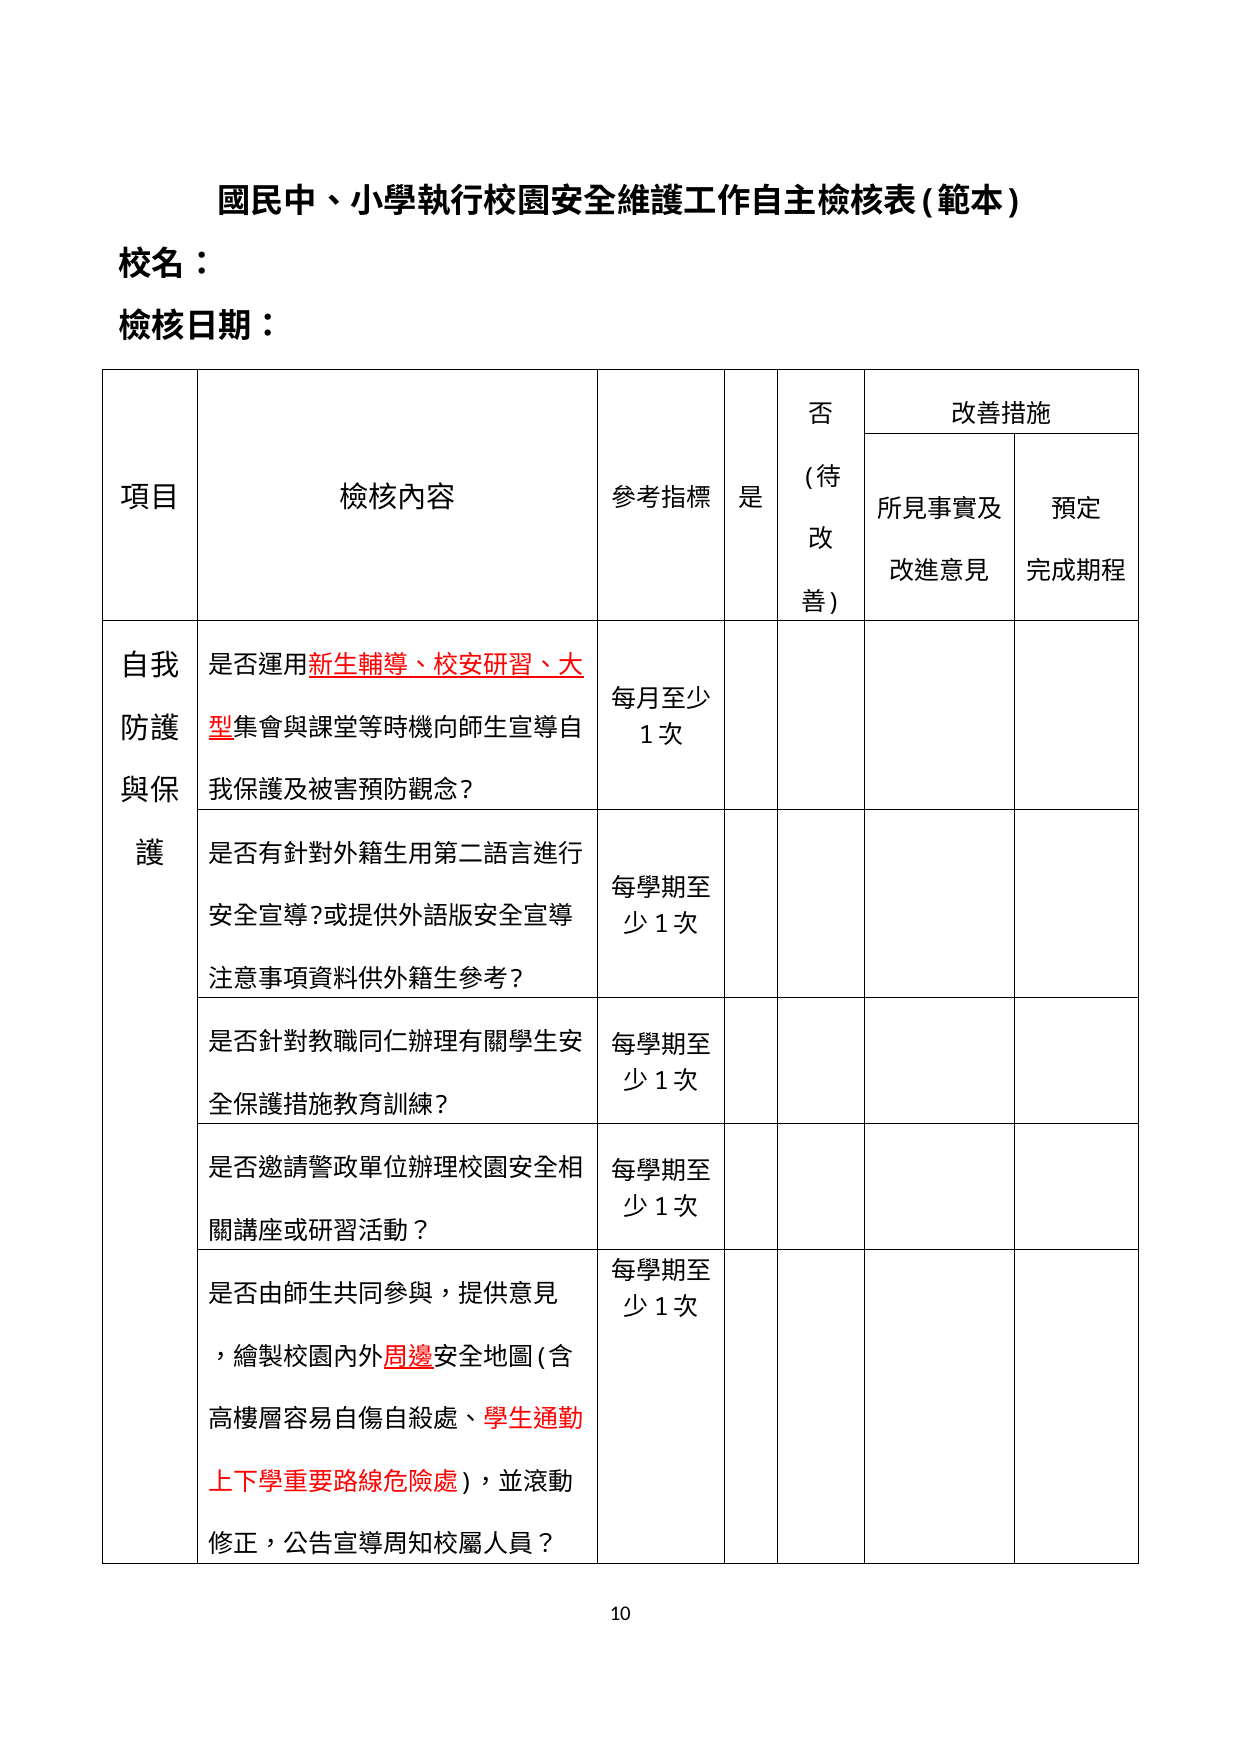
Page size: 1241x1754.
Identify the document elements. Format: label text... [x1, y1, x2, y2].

table_cell 自我防護與保護 [103, 621, 197, 1563]
table_cell [865, 998, 1014, 1123]
table_cell 是否運用新生輔導、校安研習、大型集會與課堂等時機向師生宣導自我保護及被害預防觀念? [198, 621, 597, 809]
table_header 改善措施 [865, 370, 1138, 433]
table_cell [725, 1124, 777, 1249]
table_cell 每學期至少1次 [598, 998, 724, 1123]
table_cell [865, 1250, 1014, 1563]
table_cell [778, 621, 864, 809]
table_cell 所見事實及 改進意見 [865, 434, 1014, 620]
table_header 是 [725, 370, 777, 620]
table_cell [778, 810, 864, 997]
text 檢核日期： [118, 282, 1122, 344]
table_cell 是否針對教職同仁辦理有關學生安全保護措施教育訓練? [198, 998, 597, 1123]
table_header 參考指標 [598, 370, 724, 620]
table_cell 每學期至少1次 [598, 1124, 724, 1249]
table_cell 是否邀請警政單位辦理校園安全相關講座或研習活動？ [198, 1124, 597, 1249]
table_cell [778, 998, 864, 1123]
table_cell [725, 621, 777, 809]
table_cell [778, 1124, 864, 1249]
table_cell 預定 完成期程 [1015, 434, 1138, 620]
table_cell [725, 1250, 777, 1563]
table_cell [778, 1250, 864, 1563]
table_cell 是否有針對外籍生用第二語言進行安全宣導?或提供外語版安全宣導注意事項資料供外籍生參考? [198, 810, 597, 997]
table_cell [865, 810, 1014, 997]
table_cell 每學期至少1次 [598, 1250, 724, 1563]
table_cell [725, 998, 777, 1123]
table_cell [865, 621, 1014, 809]
table_cell 每學期至少1次 [598, 810, 724, 997]
table_cell [1015, 621, 1138, 809]
table_header 項目 [103, 370, 197, 620]
table_header 否(待改善) [778, 370, 864, 620]
table_cell [1015, 998, 1138, 1123]
text 校名： [118, 219, 1122, 282]
text 國民中、小學執行校園安全維護工作自主檢核表(範本) [118, 157, 1122, 219]
table_cell [1015, 1250, 1138, 1563]
table_cell [1015, 1124, 1138, 1249]
table_cell 是否由師生共同參與，提供意見 ，繪製校園內外周邊安全地圖(含高樓層容易自傷自殺處、學生通勤上下學重要路線危險處)，並滾動修正，公告宣導周知校屬人員？ [198, 1250, 597, 1563]
table_cell [1015, 810, 1138, 997]
table_cell 每月至少1次 [598, 621, 724, 809]
table_header 檢核內容 [198, 370, 597, 620]
table_cell [865, 1124, 1014, 1249]
table_cell [725, 810, 777, 997]
